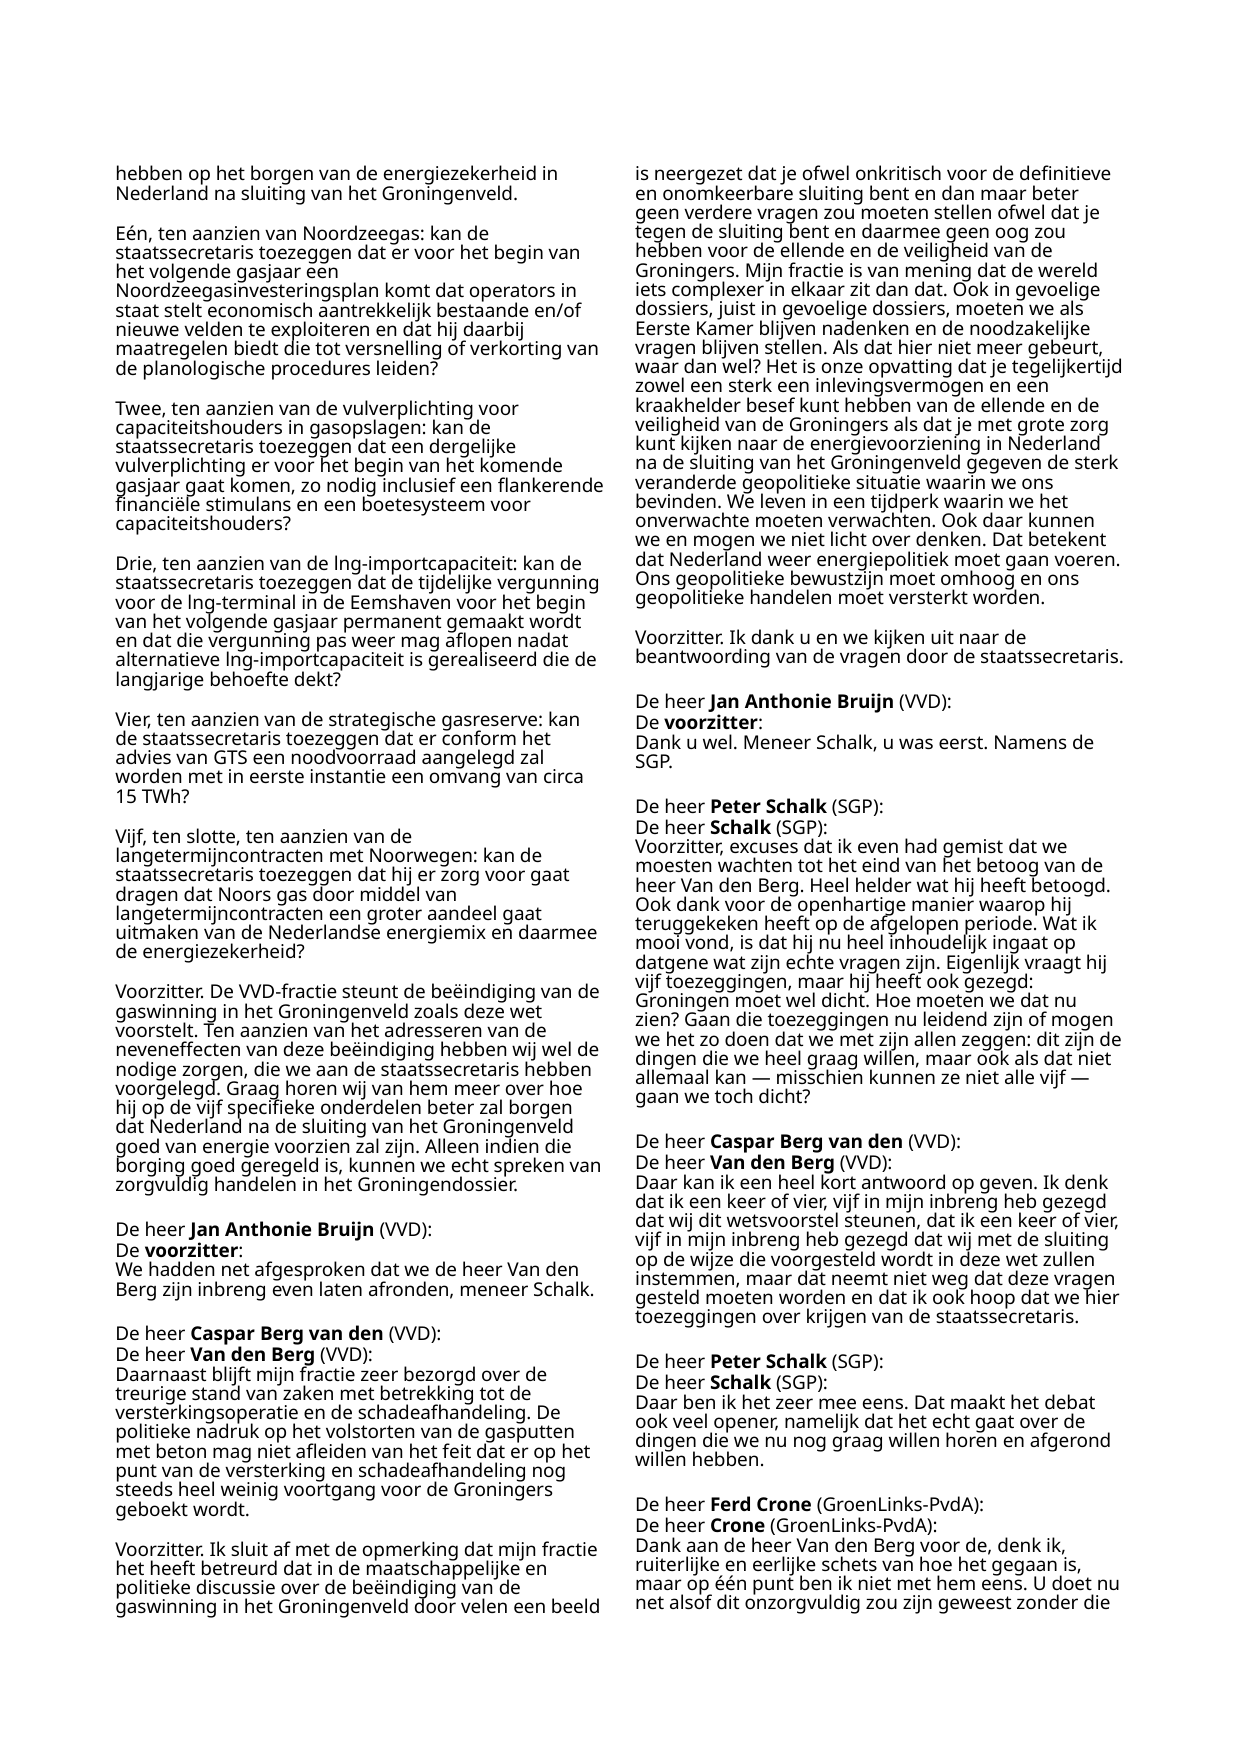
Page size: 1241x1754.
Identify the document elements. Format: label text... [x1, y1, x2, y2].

text De voorzitter: [635, 714, 1125, 734]
text We hadden net afgesproken dat we de heer Van den Berg zijn inbreng even laten afronden, meneer Schalk. [115, 1261, 605, 1300]
text De voorzitter: [115, 1242, 605, 1261]
text Eén, ten aanzien van Noordzeegas: kan de staatssecretaris toezeggen dat er voor het begin van het volgende gasjaar een Noordzeegasinvesteringsplan komt dat operators in staat stelt economisch aantrekkelijk bestaande en/of nieuwe velden te exploiteren en dat hij daarbij maatregelen biedt die tot versnelling of verkorting van de planologische procedures leiden? [115, 224, 605, 379]
text Dank aan de heer Van den Berg voor de, denk ik, ruiterlijke en eerlijke schets van hoe het gegaan is, maar op één punt ben ik niet met hem eens. U doet nu net alsof dit onzorgvuldig zou zijn geweest zonder die [635, 1537, 1125, 1614]
text Twee, ten aanzien van de vulverplichting voor capaciteitshouders in gasopslagen: kan de staatssecretaris toezeggen dat een dergelijke vulverplichting er voor het begin van het komende gasjaar gaat komen, zo nodig inclusief een flankerende financiële stimulans en een boetesysteem voor capaciteitshouders? [115, 399, 605, 534]
text De heer Schalk (SGP): [635, 1374, 1125, 1394]
text Daar kan ik een heel kort antwoord op geven. Ik denk dat ik een keer of vier, vijf in mijn inbreng heb gezegd dat wij dit wetsvoorstel steunen, dat ik een keer of vier, vijf in mijn inbreng heb gezegd dat wij met de sluiting op de wijze die voorgesteld wordt in deze wet zullen instemmen, maar dat neemt niet weg dat deze vragen gesteld moeten worden en dat ik ook hoop dat we hier toezeggingen over krijgen van de staatssecretaris. [635, 1174, 1125, 1328]
text Daarnaast blijft mijn fractie zeer bezorgd over de treurige stand van zaken met betrekking tot de versterkingsoperatie en de schadeafhandeling. De politieke nadruk op het volstorten van de gasputten met beton mag niet afleiden van het feit dat er op het punt van de versterking en schadeafhandeling nog steeds heel weinig voortgang voor de Groningers geboekt wordt. [115, 1366, 605, 1520]
text De heer Jan Anthonie Bruijn (VVD): [115, 1216, 605, 1242]
text Vier, ten aanzien van de strategische gasreserve: kan de staatssecretaris toezeggen dat er conform het advies van GTS een noodvoorraad aangelegd zal worden met in eerste instantie een omvang van circa 15 TWh? [115, 711, 605, 807]
text De heer Caspar Berg van den (VVD): [635, 1129, 1125, 1154]
text De heer Ferd Crone (GroenLinks-PvdA): [635, 1492, 1125, 1517]
text De heer Van den Berg (VVD): [635, 1154, 1125, 1174]
text De heer Crone (GroenLinks-PvdA): [635, 1517, 1125, 1537]
text Dank u wel. Meneer Schalk, u was eerst. Namens de SGP. [635, 734, 1125, 772]
text Vijf, ten slotte, ten aanzien van de langetermijncontracten met Noorwegen: kan de staatssecretaris toezeggen dat hij er zorg voor gaat dragen dat Noors gas door middel van langetermijncontracten een groter aandeel gaat uitmaken van de Nederlandse energiemix en daarmee de energiezekerheid? [115, 828, 605, 963]
text Daar ben ik het zeer mee eens. Dat maakt het debat ook veel opener, namelijk dat het echt gaat over de dingen die we nu nog graag willen horen en afgerond willen hebben. [635, 1394, 1125, 1471]
text is neergezet dat je ofwel onkritisch voor de definitieve en onomkeerbare sluiting bent en dan maar beter geen verdere vragen zou moeten stellen ofwel dat je tegen de sluiting bent en daarmee geen oog zou hebben voor de ellende en de veiligheid van de Groningers. Mijn fractie is van mening dat de wereld iets complexer in elkaar zit dan dat. Ook in gevoelige dossiers, juist in gevoelige dossiers, moeten we als Eerste Kamer blijven nadenken en de noodzakelijke vragen blijven stellen. Als dat hier niet meer gebeurt, waar dan wel? Het is onze opvatting dat je tegelijkertijd zowel een sterk een inlevingsvermogen en een kraakhelder besef kunt hebben van de ellende en de veiligheid van de Groningers als dat je met grote zorg kunt kijken naar de energievoorziening in Nederland na de sluiting van het Groningenveld gegeven de sterk veranderde geopolitieke situatie waarin we ons bevinden. We leven in een tijdperk waarin we het onverwachte moeten verwachten. Ook daar kunnen we en mogen we niet licht over denken. Dat betekent dat Nederland weer energiepolitiek moet gaan voeren. Ons geopolitieke bewustzijn moet omhoog en ons geopolitieke handelen moet versterkt worden. [635, 165, 1125, 608]
text De heer Schalk (SGP): [635, 819, 1125, 838]
text De heer Peter Schalk (SGP): [635, 793, 1125, 819]
text Voorzitter. De VVD-fractie steunt de beëindiging van de gaswinning in het Groningenveld zoals deze wet voorstelt. Ten aanzien van het adresseren van de neveneffecten van deze beëindiging hebben wij wel de nodige zorgen, die we aan de staatssecretaris hebben voorgelegd. Graag horen wij van hem meer over hoe hij op de vijf specifieke onderdelen beter zal borgen dat Nederland na de sluiting van het Groningenveld goed van energie voorzien zal zijn. Alleen indien die borging goed geregeld is, kunnen we echt spreken van zorgvuldig handelen in het Groningendossier. [115, 983, 605, 1195]
text Drie, ten aanzien van de lng-importcapaciteit: kan de staatssecretaris toezeggen dat de tijdelijke vergunning voor de lng-terminal in de Eemshaven voor het begin van het volgende gasjaar permanent gemaakt wordt en dat die vergunning pas weer mag aflopen nadat alternatieve lng-importcapaciteit is gerealiseerd die de langjarige behoefte dekt? [115, 555, 605, 690]
text De heer Jan Anthonie Bruijn (VVD): [635, 689, 1125, 714]
text Voorzitter, excuses dat ik even had gemist dat we moesten wachten tot het eind van het betoog van de heer Van den Berg. Heel helder wat hij heeft betoogd. Ook dank voor de openhartige manier waarop hij teruggekeken heeft op de afgelopen periode. Wat ik mooi vond, is dat hij nu heel inhoudelijk ingaat op datgene wat zijn echte vragen zijn. Eigenlijk vraagt hij vijf toezeggingen, maar hij heeft ook gezegd: Groningen moet wel dicht. Hoe moeten we dat nu zien? Gaan die toezeggingen nu leidend zijn of mogen we het zo doen dat we met zijn allen zeggen: dit zijn de dingen die we heel graag willen, maar ook als dat niet allemaal kan — misschien kunnen ze niet alle vijf — gaan we toch dicht? [635, 838, 1125, 1108]
text Voorzitter. Ik dank u en we kijken uit naar de beantwoording van de vragen door de staatssecretaris. [635, 629, 1125, 668]
text De heer Van den Berg (VVD): [115, 1346, 605, 1366]
text hebben op het borgen van de energiezekerheid in Nederland na sluiting van het Groningenveld. [115, 165, 605, 204]
text De heer Caspar Berg van den (VVD): [115, 1321, 605, 1346]
text De heer Peter Schalk (SGP): [635, 1349, 1125, 1374]
text Voorzitter. Ik sluit af met de opmerking dat mijn fractie het heeft betreurd dat in de maatschappelijke en politieke discussie over de beëindiging van de gaswinning in het Groningenveld door velen een beeld [115, 1541, 605, 1618]
